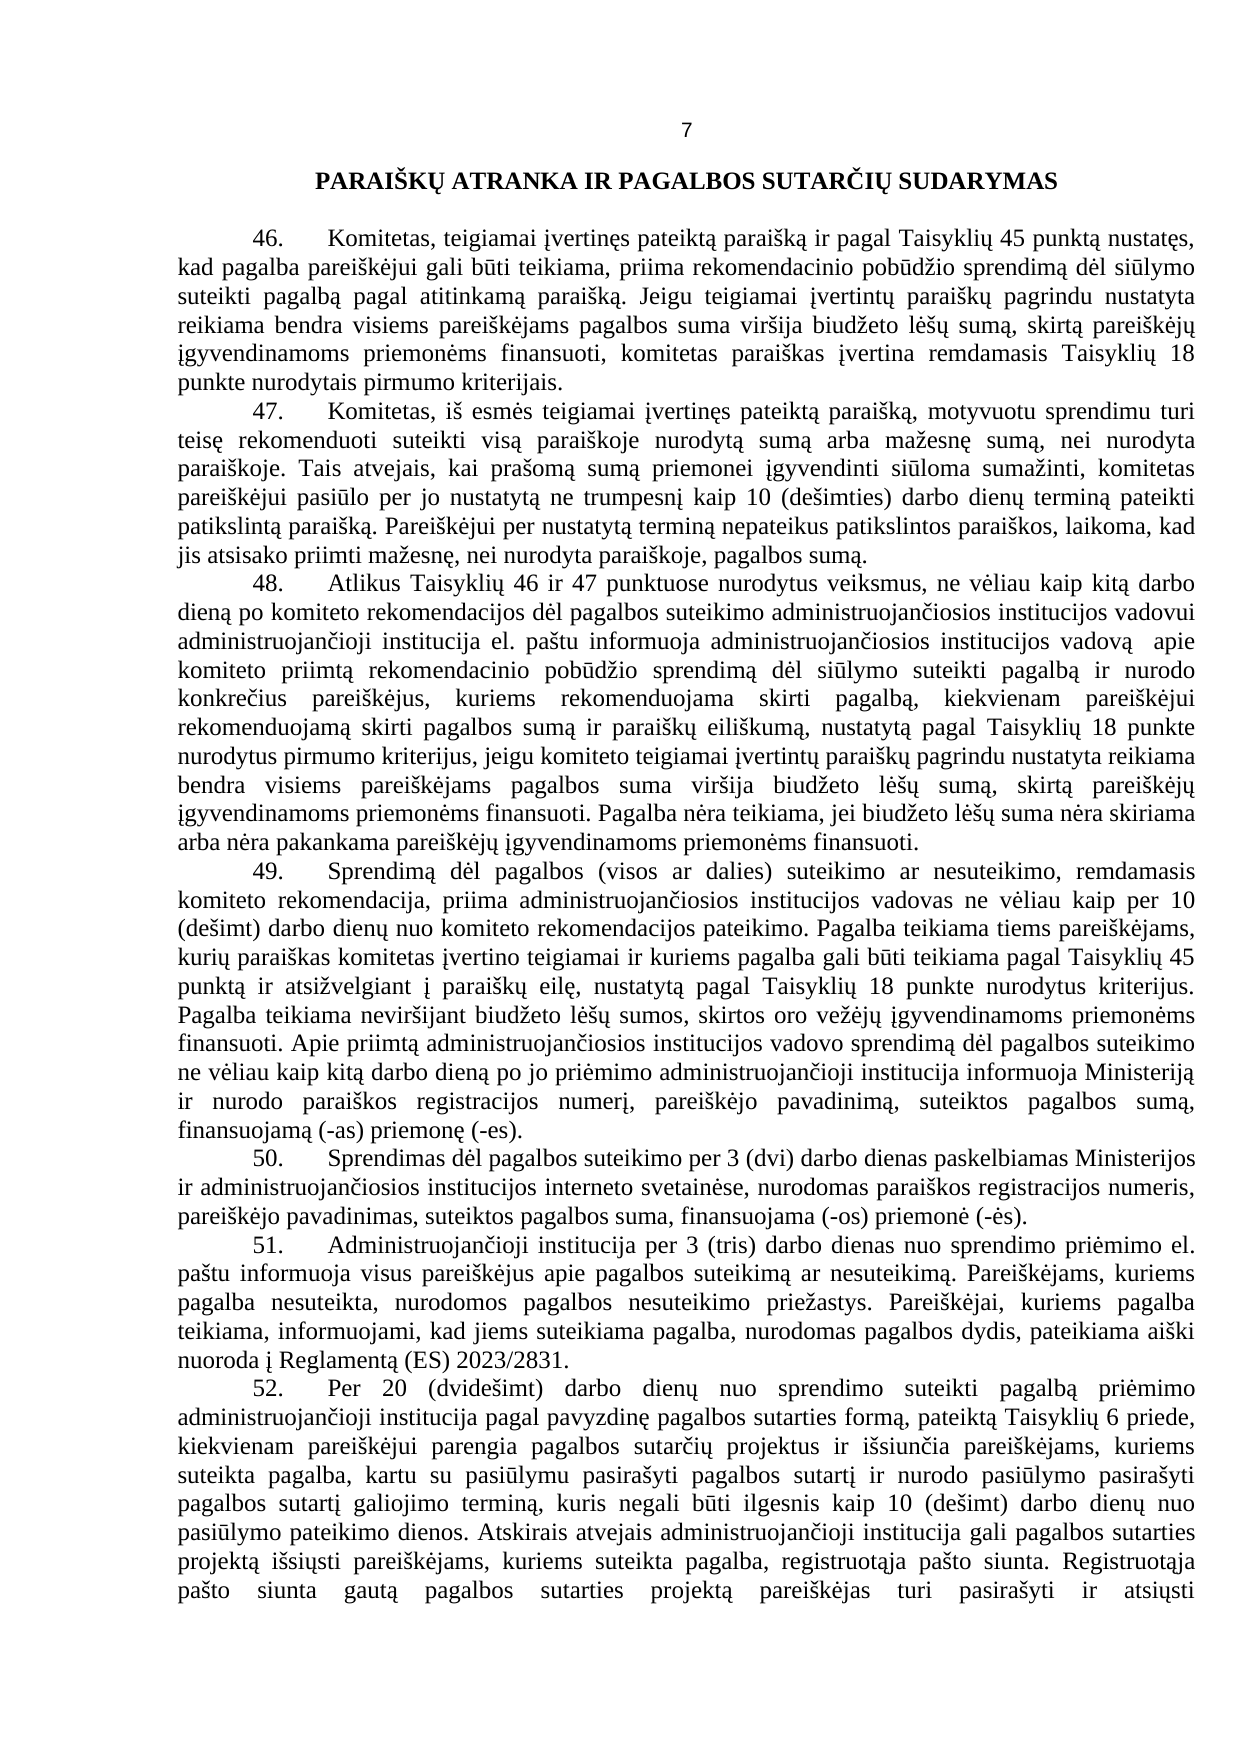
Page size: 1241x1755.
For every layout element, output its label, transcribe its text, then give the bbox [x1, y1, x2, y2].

text 46. Komitetas, teigiamai įvertinęs pateiktą paraišką ir pagal Taisyklių 45 punktą nustatęs, kad pagalba pareiškėjui gali būti teikiama, priima rekomendacinio pobūdžio sprendimą dėl siūlymo suteikti pagalbą pagal atitinkamą paraišką. Jeigu teigiamai įvertintų paraiškų pagrindu nustatyta reikiama bendra visiems pareiškėjams pagalbos suma viršija biudžeto lėšų sumą, skirtą pareiškėjų įgyvendinamoms priemonėms finansuoti, komitetas paraiškas įvertina remdamasis Taisyklių 18 punkte nurodytais pirmumo kriterijais. [177, 223, 1196, 396]
text 48. Atlikus Taisyklių 46 ir 47 punktuose nurodytus veiksmus, ne vėliau kaip kitą darbo dieną po komiteto rekomendacijos dėl pagalbos suteikimo administruojančiosios institucijos vadovui administruojančioji institucija el. paštu informuoja administruojančiosios institucijos vadovą apie komiteto priimtą rekomendacinio pobūdžio sprendimą dėl siūlymo suteikti pagalbą ir nurodo konkrečius pareiškėjus, kuriems rekomenduojama skirti pagalbą, kiekvienam pareiškėjui rekomenduojamą skirti pagalbos sumą ir paraiškų eiliškumą, nustatytą pagal Taisyklių 18 punkte nurodytus pirmumo kriterijus, jeigu komiteto teigiamai įvertintų paraiškų pagrindu nustatyta reikiama bendra visiems pareiškėjams pagalbos suma viršija biudžeto lėšų sumą, skirtą pareiškėjų įgyvendinamoms priemonėms finansuoti. Pagalba nėra teikiama, jei biudžeto lėšų suma nėra skiriama arba nėra pakankama pareiškėjų įgyvendinamoms priemonėms finansuoti. [177, 568, 1196, 856]
text 47. Komitetas, iš esmės teigiamai įvertinęs pateiktą paraišką, motyvuotu sprendimu turi teisę rekomenduoti suteikti visą paraiškoje nurodytą sumą arba mažesnę sumą, nei nurodyta paraiškoje. Tais atvejais, kai prašomą sumą priemonei įgyvendinti siūloma sumažinti, komitetas pareiškėjui pasiūlo per jo nustatytą ne trumpesnį kaip 10 (dešimties) darbo dienų terminą pateikti patikslintą paraišką. Pareiškėjui per nustatytą terminą nepateikus patikslintos paraiškos, laikoma, kad jis atsisako priimti mažesnę, nei nurodyta paraiškoje, pagalbos sumą. [177, 396, 1196, 568]
text 49. Sprendimą dėl pagalbos (visos ar dalies) suteikimo ar nesuteikimo, remdamasis komiteto rekomendacija, priima administruojančiosios institucijos vadovas ne vėliau kaip per 10 (dešimt) darbo dienų nuo komiteto rekomendacijos pateikimo. Pagalba teikiama tiems pareiškėjams, kurių paraiškas komitetas įvertino teigiamai ir kuriems pagalba gali būti teikiama pagal Taisyklių 45 punktą ir atsižvelgiant į paraiškų eilę, nustatytą pagal Taisyklių 18 punkte nurodytus kriterijus. Pagalba teikiama neviršijant biudžeto lėšų sumos, skirtos oro vežėjų įgyvendinamoms priemonėms finansuoti. Apie priimtą administruojančiosios institucijos vadovo sprendimą dėl pagalbos suteikimo ne vėliau kaip kitą darbo dieną po jo priėmimo administruojančioji institucija informuoja Ministeriją ir nurodo paraiškos registracijos numerį, pareiškėjo pavadinimą, suteiktos pagalbos sumą, finansuojamą (-as) priemonę (-es). [177, 856, 1196, 1143]
text 52. Per 20 (dvidešimt) darbo dienų nuo sprendimo suteikti pagalbą priėmimo administruojančioji institucija pagal pavyzdinę pagalbos sutarties formą, pateiktą Taisyklių 6 priede, kiekvienam pareiškėjui parengia pagalbos sutarčių projektus ir išsiunčia pareiškėjams, kuriems suteikta pagalba, kartu su pasiūlymu pasirašyti pagalbos sutartį ir nurodo pasiūlymo pasirašyti pagalbos sutartį galiojimo terminą, kuris negali būti ilgesnis kaip 10 (dešimt) darbo dienų nuo pasiūlymo pateikimo dienos. Atskirais atvejais administruojančioji institucija gali pagalbos sutarties projektą išsiųsti pareiškėjams, kuriems suteikta pagalba, registruotąja pašto siunta. Registruotąja pašto siunta gautą pagalbos sutarties projektą pareiškėjas turi pasirašyti ir atsiųsti [177, 1373, 1196, 1603]
text PARAIŠKŲ ATRANKA IR PAGALBOS SUTARČIŲ SUDARYMAS [177, 166, 1196, 195]
text 50. Sprendimas dėl pagalbos suteikimo per 3 (dvi) darbo dienas paskelbiamas Ministerijos ir administruojančiosios institucijos interneto svetainėse, nurodomas paraiškos registracijos numeris, pareiškėjo pavadinimas, suteiktos pagalbos suma, finansuojama (-os) priemonė (-ės). [177, 1143, 1196, 1230]
text 51. Administruojančioji institucija per 3 (tris) darbo dienas nuo sprendimo priėmimo el. paštu informuoja visus pareiškėjus apie pagalbos suteikimą ar nesuteikimą. Pareiškėjams, kuriems pagalba nesuteikta, nurodomos pagalbos nesuteikimo priežastys. Pareiškėjai, kuriems pagalba teikiama, informuojami, kad jiems suteikiama pagalba, nurodomas pagalbos dydis, pateikiama aiški nuoroda į Reglamentą (ES) 2023/2831. [177, 1230, 1196, 1373]
